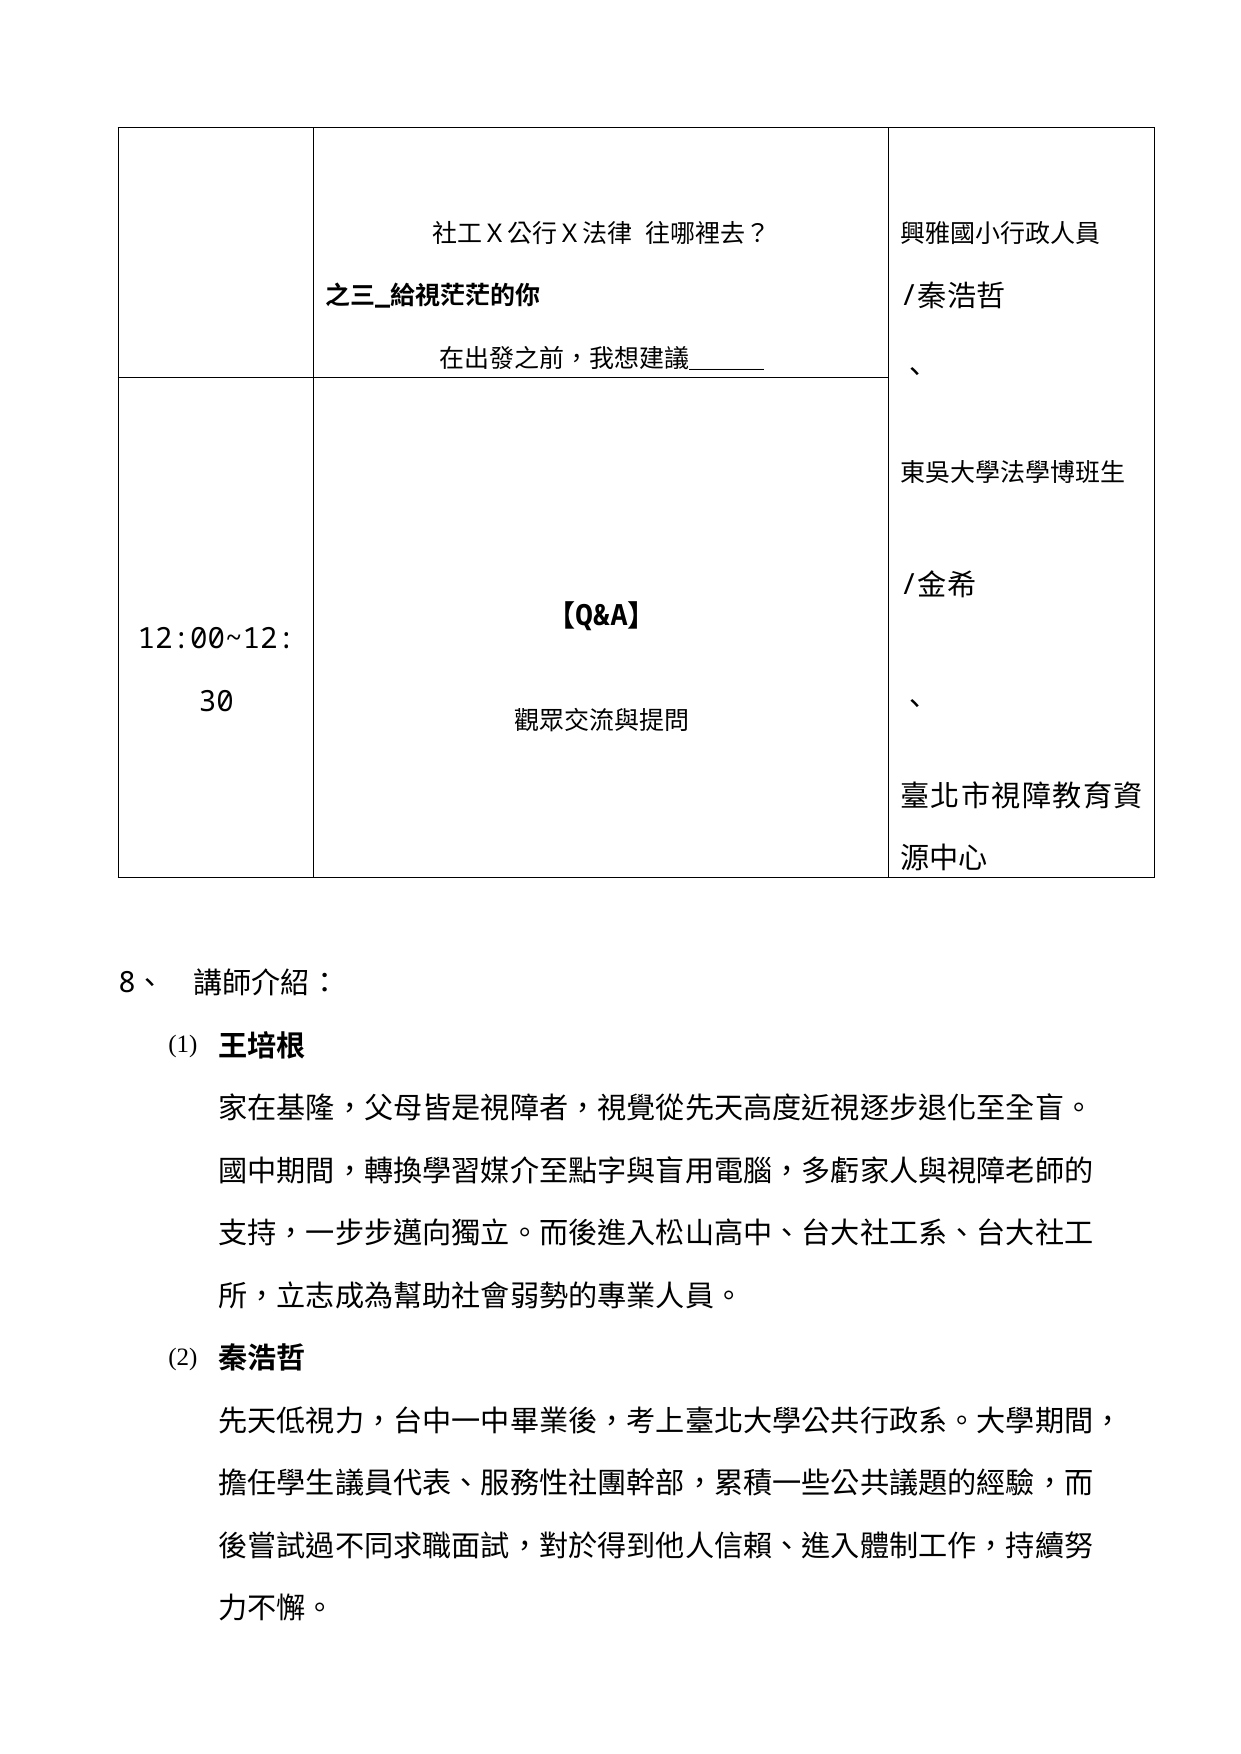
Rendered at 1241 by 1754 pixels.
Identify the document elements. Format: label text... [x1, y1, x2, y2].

table_cell [119, 128, 313, 377]
text 家在基隆，父母皆是視障者，視覺從先天高度近視逐步退化至全盲。國中期間，轉換學習媒介至點字與盲用電腦，多虧家人與視障老師的支持，一步步邁向獨立。而後進入松山高中、台大社工系、台大社工所，立志成為幫助社會弱勢的專業人員。 [218, 1064, 1122, 1314]
list 講師介紹： [118, 939, 1122, 1002]
table_cell 【Q&A】 觀眾交流與提問 [314, 378, 888, 877]
table_cell 社工Ｘ公行Ｘ法律 往哪裡去？ 之三_給視茫茫的你 在出發之前，我想建議＿＿＿ [314, 128, 888, 377]
list 王培根 [168, 1002, 1122, 1064]
text 先天低視力，台中一中畢業後，考上臺北大學公共行政系。大學期間，擔任學生議員代表、服務性社團幹部，累積一些公共議題的經驗，而後嘗試過不同求職面試，對於得到他人信賴、進入體制工作，持續努力不懈。 [218, 1377, 1122, 1627]
table_cell 興雅國小行政人員 /秦浩哲 、 東吳大學法學博班生 /金希 、 臺北市視障教育資源中心 [889, 128, 1154, 877]
table_cell 12:00~12:30 [119, 378, 313, 877]
list 秦浩哲 [168, 1314, 1122, 1377]
